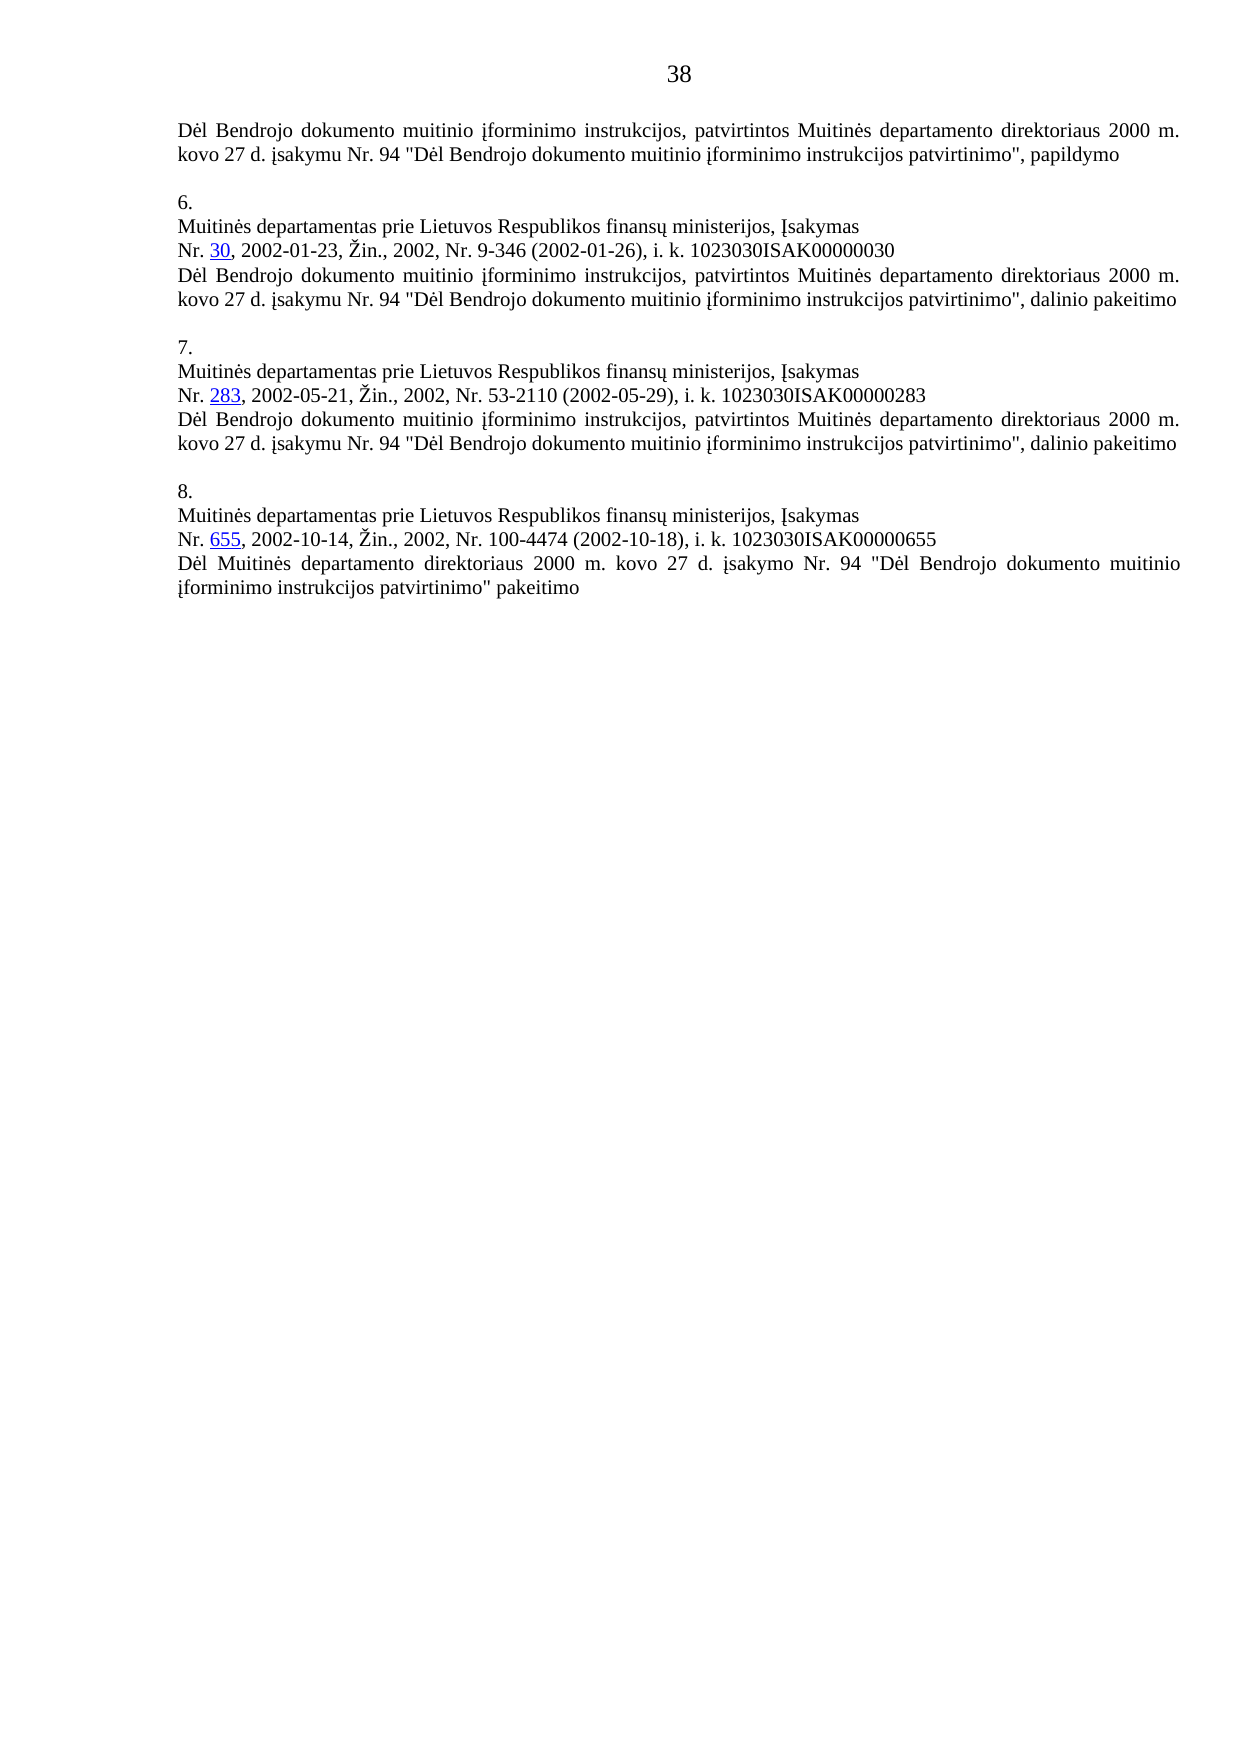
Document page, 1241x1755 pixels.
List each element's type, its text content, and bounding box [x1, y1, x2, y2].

text 6. [177, 190, 1181, 214]
text Dėl Bendrojo dokumento muitinio įforminimo instrukcijos, patvirtintos Muitinės departamento direktoriaus 2000 m. kovo 27 d. įsakymu Nr. 94 "Dėl Bendrojo dokumento muitinio įforminimo instrukcijos patvirtinimo", dalinio pakeitimo [177, 407, 1181, 455]
text Nr. 30, 2002-01-23, Žin., 2002, Nr. 9-346 (2002-01-26), i. k. 1023030ISAK00000030 [177, 238, 1181, 262]
text Muitinės departamentas prie Lietuvos Respublikos finansų ministerijos, Įsakymas [177, 214, 1181, 238]
text 7. [177, 335, 1181, 359]
text Muitinės departamentas prie Lietuvos Respublikos finansų ministerijos, Įsakymas [177, 359, 1181, 383]
text 8. [177, 479, 1181, 503]
text Muitinės departamentas prie Lietuvos Respublikos finansų ministerijos, Įsakymas [177, 503, 1181, 527]
text Dėl Muitinės departamento direktoriaus 2000 m. kovo 27 d. įsakymo Nr. 94 "Dėl Bendrojo dokumento muitinio įforminimo instrukcijos patvirtinimo" pakeitimo [177, 551, 1181, 599]
text Dėl Bendrojo dokumento muitinio įforminimo instrukcijos, patvirtintos Muitinės departamento direktoriaus 2000 m. kovo 27 d. įsakymu Nr. 94 "Dėl Bendrojo dokumento muitinio įforminimo instrukcijos patvirtinimo", papildymo [177, 118, 1181, 166]
text Nr. 655, 2002-10-14, Žin., 2002, Nr. 100-4474 (2002-10-18), i. k. 1023030ISAK00000655 [177, 527, 1181, 551]
text Dėl Bendrojo dokumento muitinio įforminimo instrukcijos, patvirtintos Muitinės departamento direktoriaus 2000 m. kovo 27 d. įsakymu Nr. 94 "Dėl Bendrojo dokumento muitinio įforminimo instrukcijos patvirtinimo", dalinio pakeitimo [177, 262, 1181, 311]
text Nr. 283, 2002-05-21, Žin., 2002, Nr. 53-2110 (2002-05-29), i. k. 1023030ISAK00000283 [177, 383, 1181, 407]
